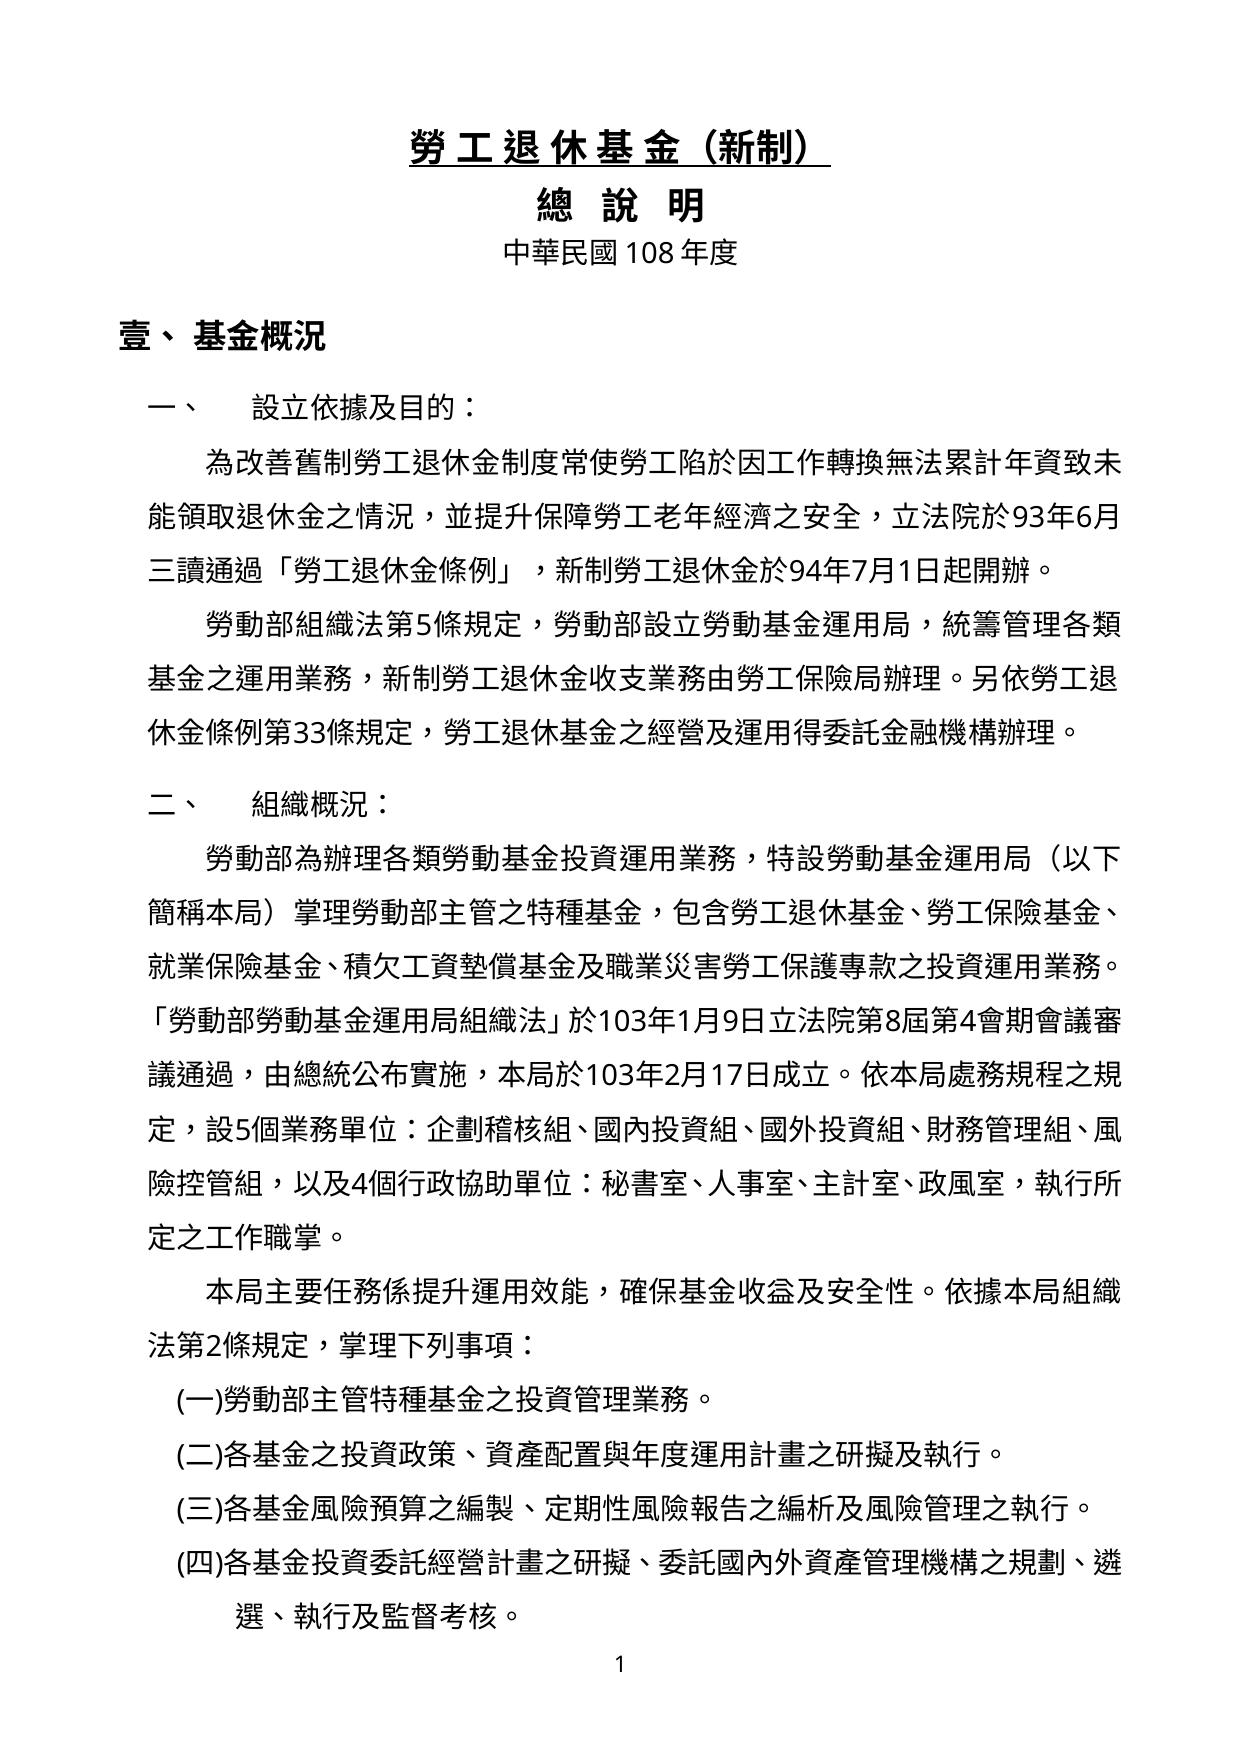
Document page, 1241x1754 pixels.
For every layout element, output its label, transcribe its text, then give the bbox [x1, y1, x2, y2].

text 本局主要任務係提升運用效能，確保基金收益及安全性。依據本局組織法第2條規定，掌理下列事項： [147, 1259, 1122, 1367]
text (三)各基金風險預算之編製、定期性風險報告之編析及風險管理之執行。 [118, 1476, 1122, 1530]
list 組織概況： [147, 772, 1122, 826]
text (四)各基金投資委託經營計畫之研擬、委託國內外資產管理機構之規劃、遴選、執行及監督考核。 [177, 1530, 1122, 1638]
text 總 說 明 [118, 176, 1122, 230]
list 設立依據及目的： [147, 376, 1122, 430]
text 勞動部組織法第5條規定，勞動部設立勞動基金運用局，統籌管理各類基金之運用業務，新制勞工退休金收支業務由勞工保險局辦理。另依勞工退休金條例第33條規定，勞工退休基金之經營及運用得委託金融機構辦理。 [147, 592, 1122, 755]
subtitle 勞 工 退 休 基 金（新制） [118, 118, 1122, 172]
text 為改善舊制勞工退休金制度常使勞工陷於因工作轉換無法累計年資致未能領取退休金之情況，並提升保障勞工老年經濟之安全，立法院於93年6月三讀通過「勞工退休金條例」，新制勞工退休金於94年7月1日起開辦。 [147, 430, 1122, 592]
text (二)各基金之投資政策、資產配置與年度運用計畫之研擬及執行。 [118, 1422, 1122, 1476]
text 勞動部為辦理各類勞動基金投資運用業務，特設勞動基金運用局（以下簡稱本局）掌理勞動部主管之特種基金，包含勞工退休基金、勞工保險基金、就業保險基金、積欠工資墊償基金及職業災害勞工保護專款之投資運用業務。「勞動部勞動基金運用局組織法」於103年1月9日立法院第8屆第4會期會議審議通過，由總統公布實施，本局於103年2月17日成立。依本局處務規程之規定，設5個業務單位：企劃稽核組、國內投資組、國外投資組、財務管理組、風險控管組，以及4個行政協助單位：秘書室、人事室、主計室、政風室，執行所定之工作職掌。 [147, 826, 1122, 1259]
text 中華民國108年度 [118, 230, 1122, 272]
text (一)勞動部主管特種基金之投資管理業務。 [118, 1367, 1122, 1422]
list 基金概況 [118, 310, 1122, 358]
